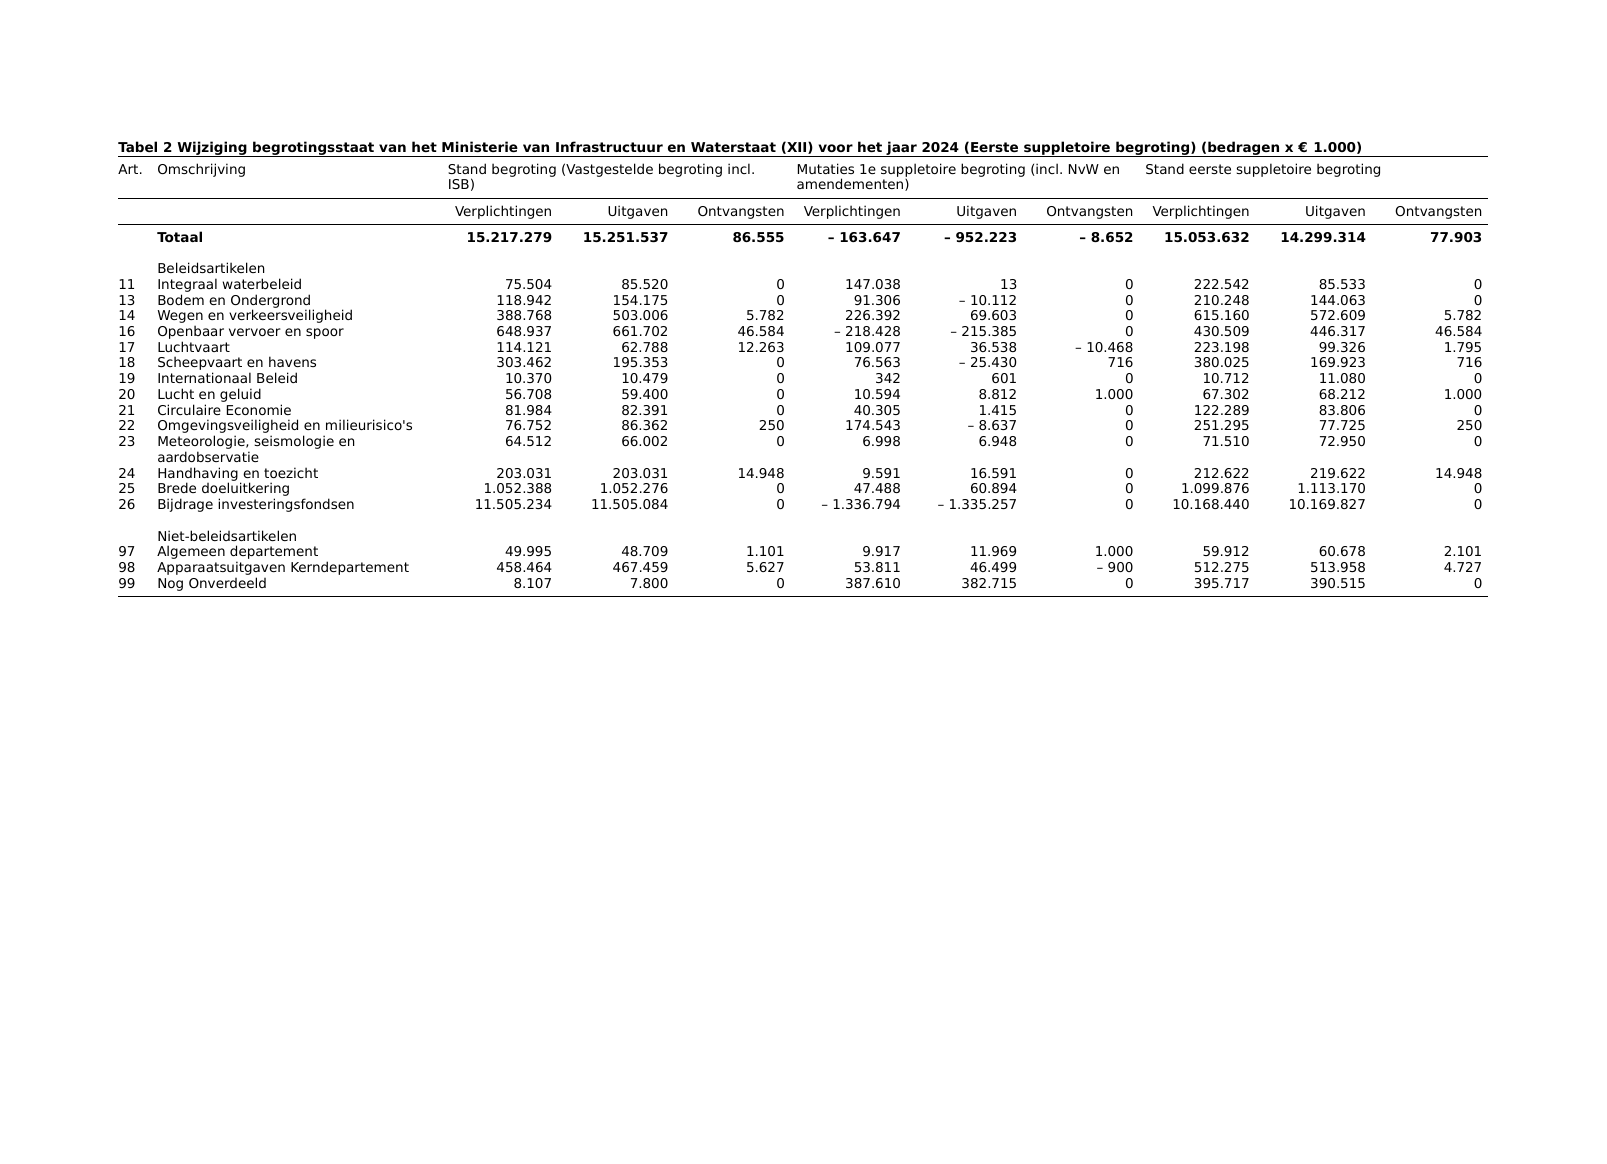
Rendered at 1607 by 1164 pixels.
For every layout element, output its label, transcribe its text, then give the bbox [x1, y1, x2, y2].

table_cell [1372, 513, 1488, 528]
table_cell [1023, 261, 1139, 277]
table_cell Meteorologie, seismologie en aardobservatie [151, 434, 442, 465]
table_cell 46.499 [907, 560, 1023, 576]
table_cell 1.101 [674, 544, 790, 560]
table_cell Niet-beleidsartikelen [151, 528, 442, 544]
table_cell – 215.385 [907, 324, 1023, 339]
table_cell 0 [1023, 277, 1139, 292]
table_cell 250 [1372, 418, 1488, 434]
table_cell Omschrijving [151, 157, 442, 198]
table_cell 13 [118, 293, 151, 308]
table_cell 0 [1372, 576, 1488, 596]
table_cell 98 [118, 560, 151, 576]
table_cell 46.584 [674, 324, 790, 339]
table_cell 13 [907, 277, 1023, 292]
table_cell 11.505.084 [558, 497, 674, 513]
table_cell 24 [118, 465, 151, 481]
table_cell 1.099.876 [1139, 481, 1255, 497]
table_cell 0 [1023, 434, 1139, 465]
table_cell 46.584 [1372, 324, 1488, 339]
table_cell Lucht en geluid [151, 387, 442, 402]
table_cell 222.542 [1139, 277, 1255, 292]
table_cell 1.113.170 [1255, 481, 1372, 497]
table_cell 22 [118, 418, 151, 434]
table_cell Nog Onverdeeld [151, 576, 442, 596]
table_cell Ontvangsten [1023, 199, 1139, 224]
table_cell 0 [1023, 403, 1139, 418]
table_cell – 25.430 [907, 355, 1023, 371]
table_cell 14.948 [1372, 465, 1488, 481]
table_cell Apparaatsuitgaven Kerndepartement [151, 560, 442, 576]
table_cell 5.782 [1372, 308, 1488, 324]
table_cell 147.038 [790, 277, 907, 292]
table_cell [1372, 245, 1488, 261]
table_cell 15.053.632 [1139, 225, 1255, 245]
table_cell – 10.468 [1023, 340, 1139, 355]
table_cell 14.948 [674, 465, 790, 481]
table_cell 4.727 [1372, 560, 1488, 576]
table_cell Ontvangsten [1372, 199, 1488, 224]
table_cell 212.622 [1139, 465, 1255, 481]
table_cell 76.563 [790, 355, 907, 371]
table_cell 7.800 [558, 576, 674, 596]
table_cell 0 [1023, 418, 1139, 434]
table_cell 154.175 [558, 293, 674, 308]
table_cell – 1.336.794 [790, 497, 907, 513]
table_cell 0 [1023, 324, 1139, 339]
table_cell 10.168.440 [1139, 497, 1255, 513]
table_cell 203.031 [442, 465, 558, 481]
table_cell 0 [674, 371, 790, 387]
table_cell [442, 513, 558, 528]
table_cell 12.263 [674, 340, 790, 355]
table_cell 0 [674, 387, 790, 402]
table_cell [1372, 528, 1488, 544]
table_cell 11.505.234 [442, 497, 558, 513]
table_header Tabel 2 Wijziging begrotingsstaat van het Ministerie van Infrastructuur en Waterstaat (XII) voor het jaar 2024 (Eerste suppletoire begroting) (bedragen x € 1.000) [118, 140, 1488, 156]
table_cell Uitgaven [1255, 199, 1372, 224]
table_cell [1023, 245, 1139, 261]
table_cell Openbaar vervoer en spoor [151, 324, 442, 339]
table_cell 430.509 [1139, 324, 1255, 339]
table_cell 458.464 [442, 560, 558, 576]
table_cell – 218.428 [790, 324, 907, 339]
table_cell 36.538 [907, 340, 1023, 355]
table_cell Internationaal Beleid [151, 371, 442, 387]
table_cell Beleidsartikelen [151, 261, 442, 277]
table_cell – 900 [1023, 560, 1139, 576]
table_cell 0 [1023, 481, 1139, 497]
table_cell [790, 261, 907, 277]
table_cell [558, 245, 674, 261]
table_cell [1372, 261, 1488, 277]
table_cell 1.415 [907, 403, 1023, 418]
table_cell 0 [674, 277, 790, 292]
table_cell 77.725 [1255, 418, 1372, 434]
table_cell [118, 225, 151, 245]
table_cell [1255, 528, 1372, 544]
table_cell Stand eerste suppletoire begroting [1139, 157, 1488, 198]
table_cell [1023, 528, 1139, 544]
table_cell 1.000 [1372, 387, 1488, 402]
table_cell 60.678 [1255, 544, 1372, 560]
table_cell 1.000 [1023, 544, 1139, 560]
table_cell 601 [907, 371, 1023, 387]
table_cell [790, 513, 907, 528]
table_cell 0 [674, 576, 790, 596]
table_cell 40.305 [790, 403, 907, 418]
table_cell – 952.223 [907, 225, 1023, 245]
table_cell Circulaire Economie [151, 403, 442, 418]
table_cell 86.362 [558, 418, 674, 434]
table_cell 8.107 [442, 576, 558, 596]
table_cell 81.984 [442, 403, 558, 418]
table_cell 1.795 [1372, 340, 1488, 355]
table_cell [790, 245, 907, 261]
table_cell 9.591 [790, 465, 907, 481]
table_cell 59.912 [1139, 544, 1255, 560]
table_cell [1139, 261, 1255, 277]
table_cell [907, 245, 1023, 261]
table_cell 15.217.279 [442, 225, 558, 245]
table_cell 513.958 [1255, 560, 1372, 576]
table_cell [558, 261, 674, 277]
table_cell 174.543 [790, 418, 907, 434]
table_cell 15.251.537 [558, 225, 674, 245]
table_cell [907, 513, 1023, 528]
table_cell 0 [1372, 497, 1488, 513]
table_cell 0 [1372, 403, 1488, 418]
table_cell 0 [674, 355, 790, 371]
table_cell [907, 528, 1023, 544]
table_cell 11.080 [1255, 371, 1372, 387]
table_cell 77.903 [1372, 225, 1488, 245]
table_cell 59.400 [558, 387, 674, 402]
table_cell [907, 261, 1023, 277]
table_cell 64.512 [442, 434, 558, 465]
table_cell 0 [674, 293, 790, 308]
table_cell 716 [1023, 355, 1139, 371]
table_cell 0 [1372, 481, 1488, 497]
table_cell Handhaving en toezicht [151, 465, 442, 481]
table_cell Verplichtingen [442, 199, 558, 224]
table_cell 20 [118, 387, 151, 402]
table_cell 99 [118, 576, 151, 596]
table_cell 17 [118, 340, 151, 355]
table_cell 226.392 [790, 308, 907, 324]
table_cell 0 [674, 497, 790, 513]
table_cell 48.709 [558, 544, 674, 560]
table_cell 99.326 [1255, 340, 1372, 355]
table_cell 18 [118, 355, 151, 371]
table_cell 69.603 [907, 308, 1023, 324]
table_cell 60.894 [907, 481, 1023, 497]
table_cell Integraal waterbeleid [151, 277, 442, 292]
table_cell 223.198 [1139, 340, 1255, 355]
table_cell [442, 528, 558, 544]
table_cell [558, 513, 674, 528]
table_cell 85.520 [558, 277, 674, 292]
table_cell – 163.647 [790, 225, 907, 245]
table_cell 82.391 [558, 403, 674, 418]
table_cell 86.555 [674, 225, 790, 245]
table_cell 1.052.388 [442, 481, 558, 497]
table_cell [1139, 245, 1255, 261]
table_cell 26 [118, 497, 151, 513]
table_cell – 8.637 [907, 418, 1023, 434]
table_cell 85.533 [1255, 277, 1372, 292]
table_cell 71.510 [1139, 434, 1255, 465]
table_cell 83.806 [1255, 403, 1372, 418]
table_cell 14.299.314 [1255, 225, 1372, 245]
table_cell 5.627 [674, 560, 790, 576]
table_cell 11 [118, 277, 151, 292]
table_cell 49.995 [442, 544, 558, 560]
table_cell [118, 513, 151, 528]
table_cell 512.275 [1139, 560, 1255, 576]
table_cell 382.715 [907, 576, 1023, 596]
table_cell 0 [1023, 308, 1139, 324]
table_cell 6.948 [907, 434, 1023, 465]
table_cell 0 [674, 434, 790, 465]
table_cell 62.788 [558, 340, 674, 355]
table_cell 342 [790, 371, 907, 387]
table_cell 661.702 [558, 324, 674, 339]
table_cell 118.942 [442, 293, 558, 308]
table_cell 76.752 [442, 418, 558, 434]
table_cell 114.121 [442, 340, 558, 355]
table_cell Luchtvaart [151, 340, 442, 355]
table_cell 219.622 [1255, 465, 1372, 481]
table_cell Algemeen departement [151, 544, 442, 560]
table_cell [442, 261, 558, 277]
table_cell 250 [674, 418, 790, 434]
table_cell Stand begroting (Vastgestelde begroting incl. ISB) [442, 157, 790, 198]
table_cell 72.950 [1255, 434, 1372, 465]
table_cell [674, 528, 790, 544]
table_cell 16 [118, 324, 151, 339]
table_cell [1139, 513, 1255, 528]
table_cell 716 [1372, 355, 1488, 371]
table_cell 97 [118, 544, 151, 560]
table_cell 10.479 [558, 371, 674, 387]
table_cell 0 [1372, 434, 1488, 465]
table_cell [151, 513, 442, 528]
table_cell – 8.652 [1023, 225, 1139, 245]
table_cell Ontvangsten [674, 199, 790, 224]
table_cell Scheepvaart en havens [151, 355, 442, 371]
table_cell 503.006 [558, 308, 674, 324]
table_cell 615.160 [1139, 308, 1255, 324]
table_cell Art. [118, 157, 151, 198]
table_cell [674, 261, 790, 277]
table_cell 303.462 [442, 355, 558, 371]
table_cell [118, 528, 151, 544]
table_cell 210.248 [1139, 293, 1255, 308]
table_cell 91.306 [790, 293, 907, 308]
table_cell 0 [1023, 465, 1139, 481]
table_cell 19 [118, 371, 151, 387]
table_cell [674, 245, 790, 261]
table_cell 387.610 [790, 576, 907, 596]
table_cell 0 [1023, 497, 1139, 513]
table_cell Bodem en Ondergrond [151, 293, 442, 308]
table_cell [118, 245, 151, 261]
table_cell [442, 245, 558, 261]
table_cell Bijdrage investeringsfondsen [151, 497, 442, 513]
table_cell 0 [1372, 371, 1488, 387]
table_cell 9.917 [790, 544, 907, 560]
table_cell 14 [118, 308, 151, 324]
table_cell 1.052.276 [558, 481, 674, 497]
table_cell [118, 199, 151, 224]
table_cell 467.459 [558, 560, 674, 576]
table_cell 10.169.827 [1255, 497, 1372, 513]
table_cell Verplichtingen [790, 199, 907, 224]
table_cell 66.002 [558, 434, 674, 465]
table_cell 0 [674, 481, 790, 497]
table_cell [558, 528, 674, 544]
table_cell 21 [118, 403, 151, 418]
table_cell 47.488 [790, 481, 907, 497]
table_cell 10.594 [790, 387, 907, 402]
table_cell 0 [1372, 277, 1488, 292]
table_cell 388.768 [442, 308, 558, 324]
table_cell Brede doeluitkering [151, 481, 442, 497]
table_cell 75.504 [442, 277, 558, 292]
table_cell 122.289 [1139, 403, 1255, 418]
table_cell 53.811 [790, 560, 907, 576]
table_cell 203.031 [558, 465, 674, 481]
table_cell [151, 245, 442, 261]
table_cell 380.025 [1139, 355, 1255, 371]
table_cell Omgevingsveiligheid en milieurisico's [151, 418, 442, 434]
table_cell Uitgaven [558, 199, 674, 224]
table_cell 11.969 [907, 544, 1023, 560]
table_cell Wegen en verkeersveiligheid [151, 308, 442, 324]
table_cell Verplichtingen [1139, 199, 1255, 224]
table_cell 6.998 [790, 434, 907, 465]
table_cell – 1.335.257 [907, 497, 1023, 513]
table_cell [1139, 528, 1255, 544]
table_cell 67.302 [1139, 387, 1255, 402]
table_cell 10.712 [1139, 371, 1255, 387]
table_cell 23 [118, 434, 151, 465]
table_cell 0 [674, 403, 790, 418]
table_cell [151, 199, 442, 224]
table_cell 25 [118, 481, 151, 497]
table_cell [1255, 245, 1372, 261]
table_cell 572.609 [1255, 308, 1372, 324]
table_cell Mutaties 1e suppletoire begroting (incl. NvW en amendementen) [790, 157, 1139, 198]
table_cell 251.295 [1139, 418, 1255, 434]
table_cell 8.812 [907, 387, 1023, 402]
table_cell Totaal [151, 225, 442, 245]
table_cell [1023, 513, 1139, 528]
table_cell 1.000 [1023, 387, 1139, 402]
table_cell [674, 513, 790, 528]
table_cell [1255, 513, 1372, 528]
table_cell 144.063 [1255, 293, 1372, 308]
table_cell 648.937 [442, 324, 558, 339]
table_cell 395.717 [1139, 576, 1255, 596]
table_cell 10.370 [442, 371, 558, 387]
table_cell 109.077 [790, 340, 907, 355]
table_cell 5.782 [674, 308, 790, 324]
table_cell 0 [1023, 371, 1139, 387]
table_cell 195.353 [558, 355, 674, 371]
table_cell – 10.112 [907, 293, 1023, 308]
table_cell 390.515 [1255, 576, 1372, 596]
table_cell 56.708 [442, 387, 558, 402]
table_cell 446.317 [1255, 324, 1372, 339]
table_cell 16.591 [907, 465, 1023, 481]
table_cell [118, 261, 151, 277]
table_cell 0 [1023, 293, 1139, 308]
table_cell [1255, 261, 1372, 277]
table_cell 2.101 [1372, 544, 1488, 560]
table_cell [790, 528, 907, 544]
table_cell 169.923 [1255, 355, 1372, 371]
table_cell 68.212 [1255, 387, 1372, 402]
table_cell Uitgaven [907, 199, 1023, 224]
table_cell 0 [1372, 293, 1488, 308]
table_cell 0 [1023, 576, 1139, 596]
